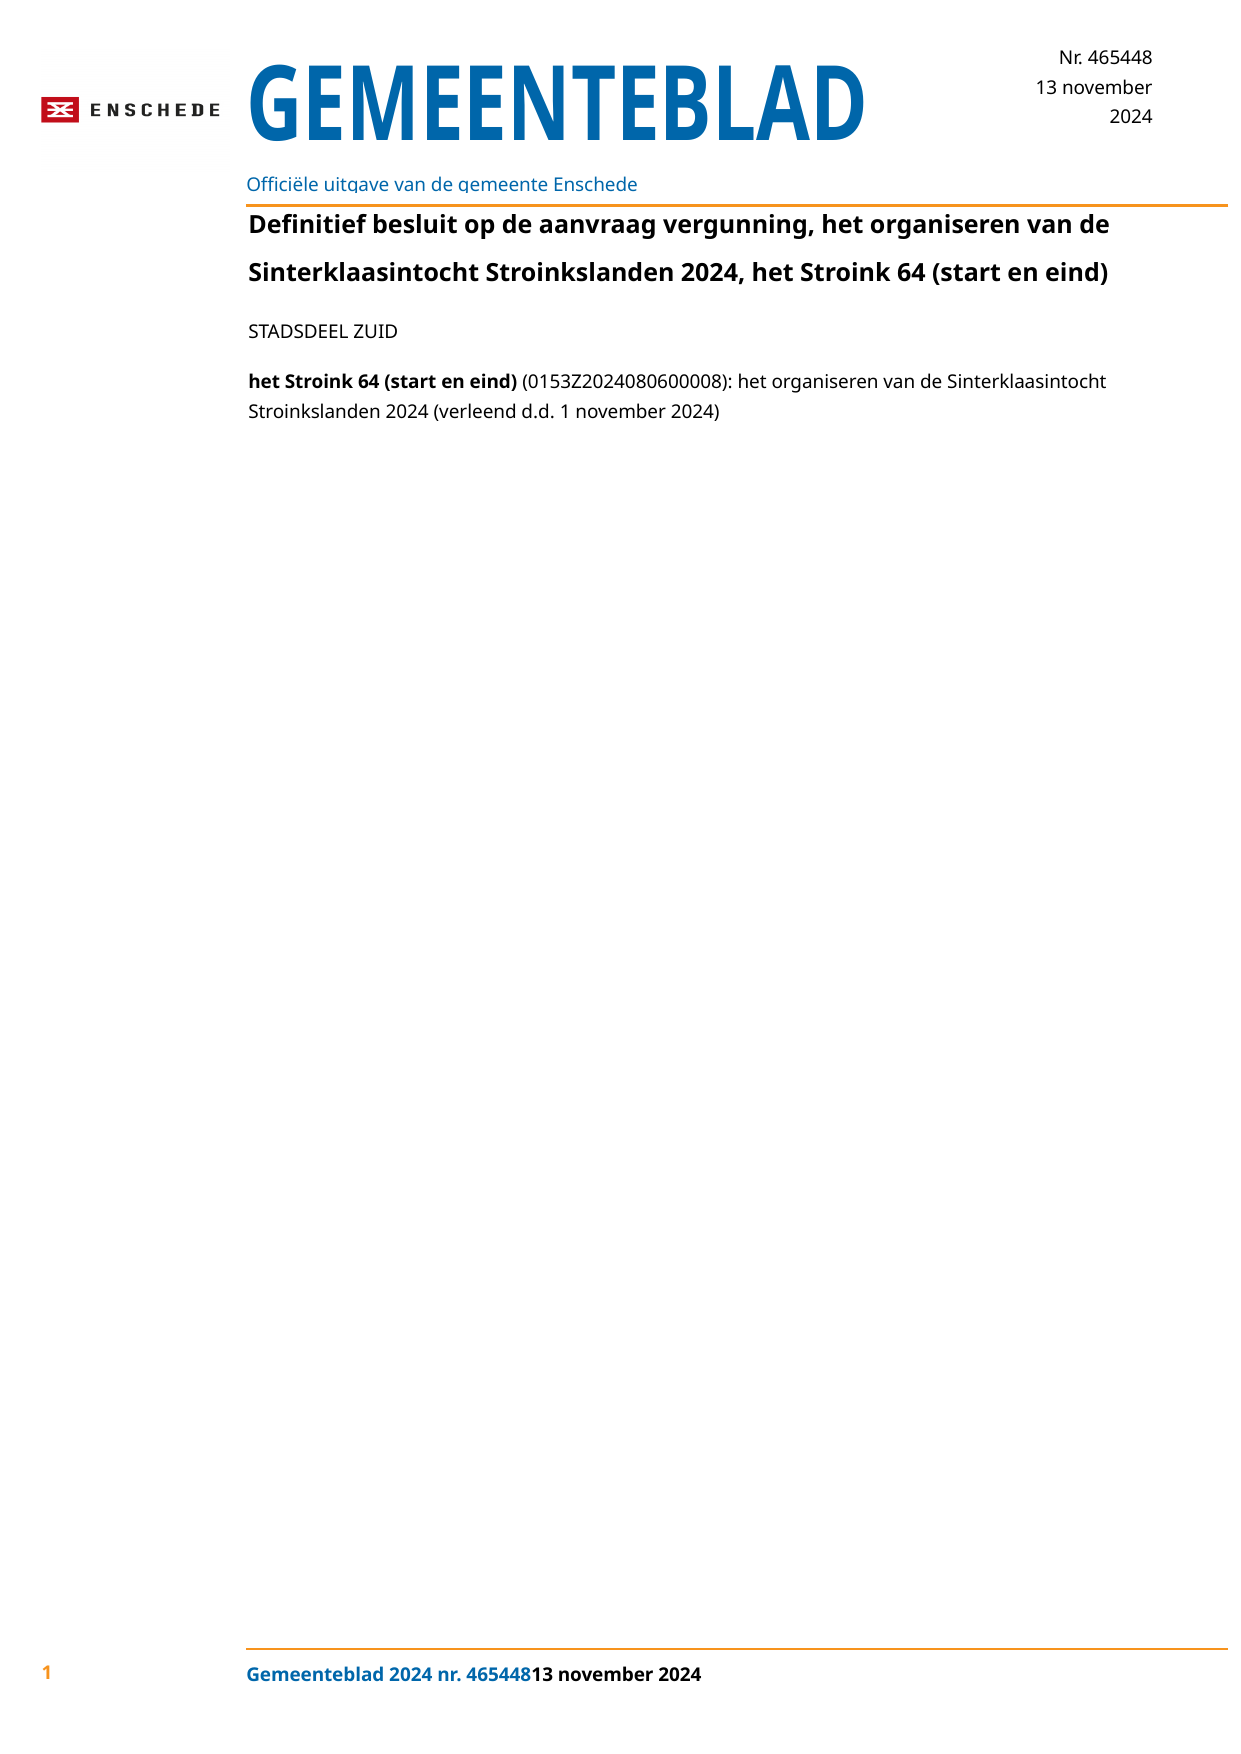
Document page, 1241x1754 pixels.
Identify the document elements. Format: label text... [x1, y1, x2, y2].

text STADSDEEL ZUID [248, 318, 1152, 344]
text het Stroink 64 (start en eind) (0153Z2024080600008): het organiseren van de Sinterklaasintocht Stroinkslanden 2024 (verleend d.d. 1 november 2024) [248, 368, 1152, 424]
text Definitief besluit op de aanvraag vergunning, het organiseren van de Sinterklaasintocht Stroinkslanden 2024, het Stroink 64 (start en eind) [248, 207, 1152, 288]
picture [41, 47, 231, 172]
